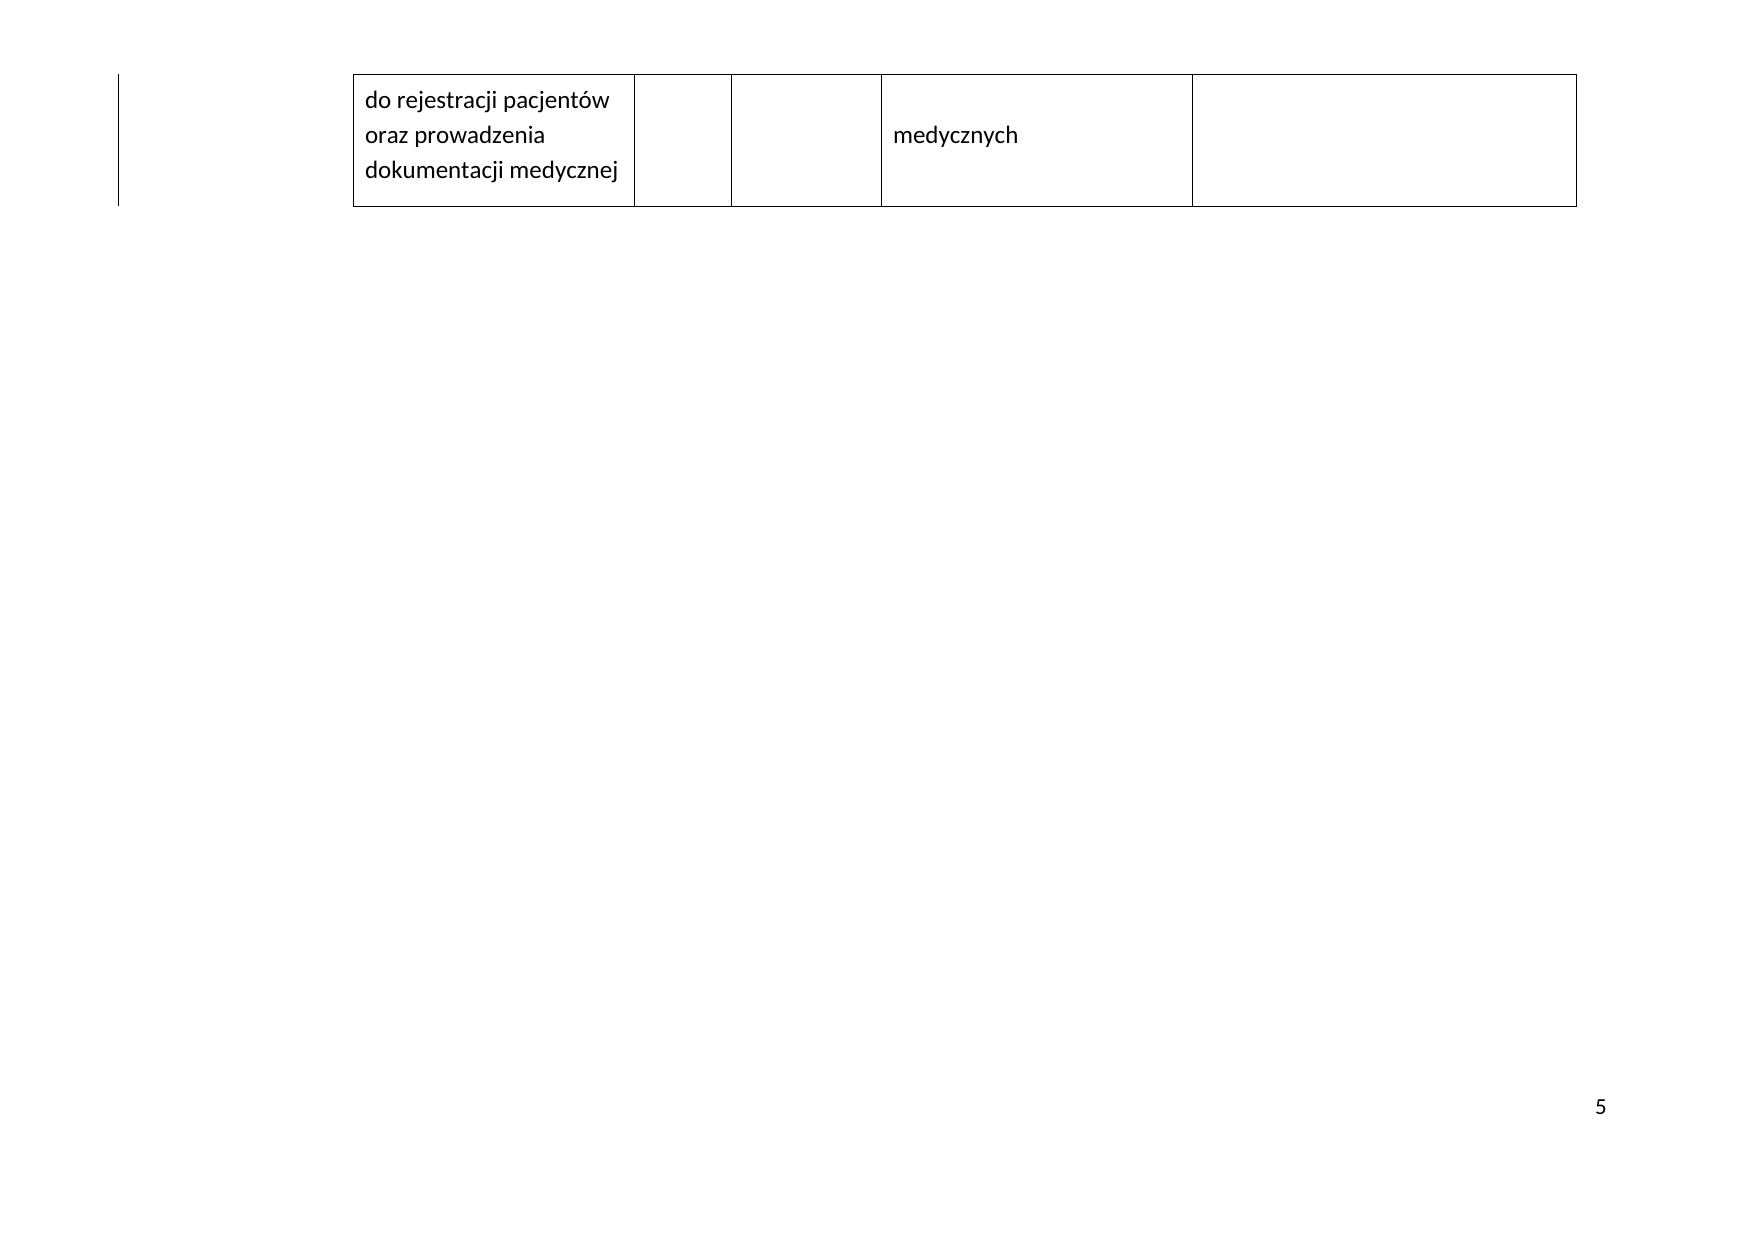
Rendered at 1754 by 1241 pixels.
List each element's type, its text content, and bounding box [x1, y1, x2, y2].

table_cell do rejestracji pacjentów oraz prowadzenia dokumentacji medycznej [354, 75, 634, 206]
table_cell [1193, 75, 1576, 206]
table_cell [635, 75, 731, 206]
table_cell [732, 75, 881, 206]
table_cell [119, 74, 353, 206]
table_cell medycznych [882, 75, 1192, 206]
